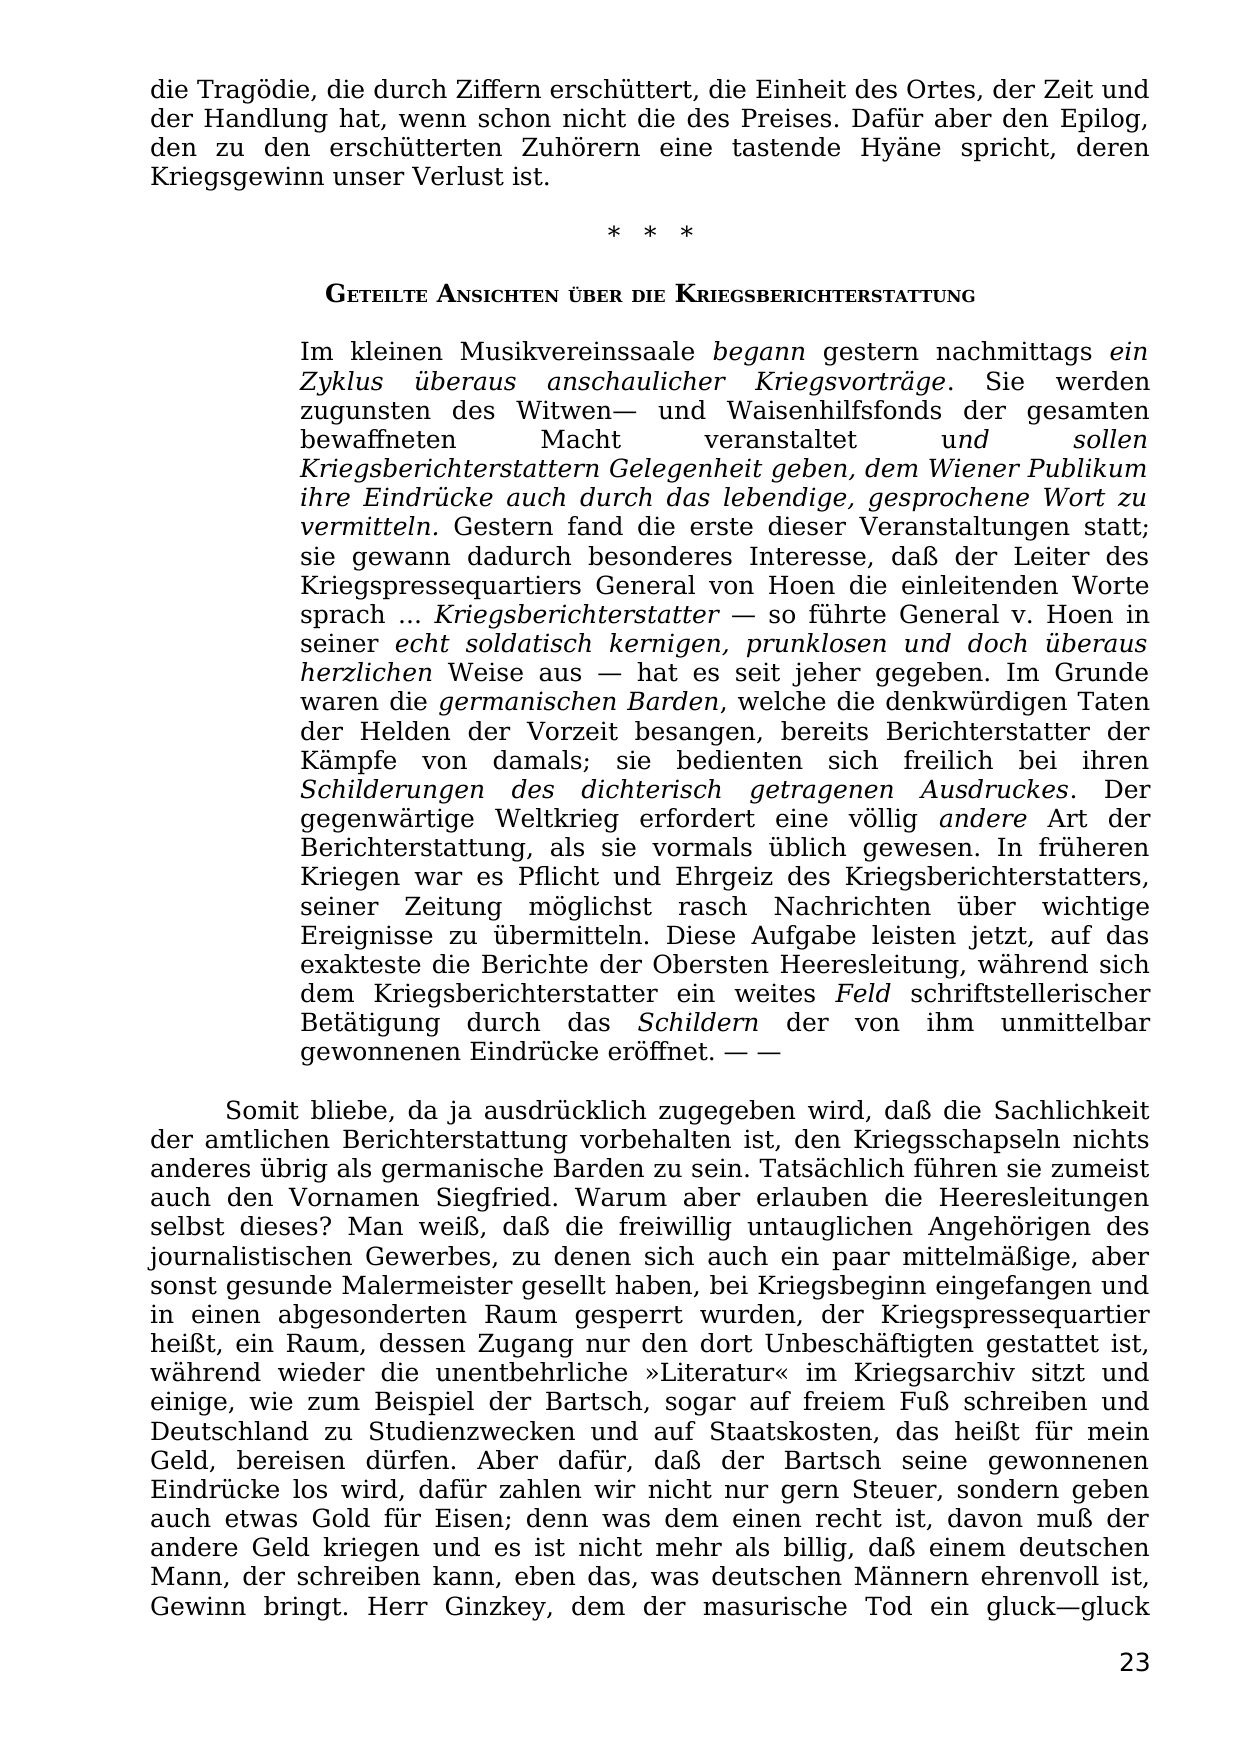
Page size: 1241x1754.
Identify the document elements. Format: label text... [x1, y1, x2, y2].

text die Tragödie, die durch Ziffern erschüttert, die Einheit des Ortes, der Zeit und der Handlung hat, wenn schon nicht die des Preises. Dafür aber den Epilog, den zu den erschütterten Zuhörern eine tastende Hyäne spricht, deren Kriegsgewinn unser Verlust ist. [150, 75, 1151, 192]
text * * * [150, 221, 1151, 250]
text Im kleinen Musikvereinssaale begann gestern nachmittags ein Zyklus überaus anschaulicher Kriegsvorträge. Sie werden zugunsten des Witwen— und Waisenhilfsfonds der gesamten bewaffneten Macht veranstaltet und sollen Kriegsberichterstattern Gelegenheit geben, dem Wiener Publikum ihre Eindrücke auch durch das lebendige, gesprochene Wort zu vermitteln. Gestern fand die erste dieser Veranstaltungen statt; sie gewann dadurch besonderes Interesse, daß der Leiter des Kriegspressequartiers General von Hoen die einleitenden Worte sprach ... Kriegsberichterstatter — so führte General v. Hoen in seiner echt soldatisch kernigen, prunklosen und doch überaus herzlichen Weise aus — hat es seit jeher gegeben. Im Grunde waren die germanischen Barden, welche die denkwürdigen Taten der Helden der Vorzeit besangen, bereits Berichterstatter der Kämpfe von damals; sie bedienten sich freilich bei ihren Schilderungen des dichterisch getragenen Ausdruckes. Der gegenwärtige Weltkrieg erfordert eine völlig andere Art der Berichterstattung, als sie vormals üblich gewesen. In früheren Kriegen war es Pflicht und Ehrgeiz des Kriegsberichterstatters, seiner Zeitung möglichst rasch Nachrichten über wichtige Ereignisse zu übermitteln. Diese Aufgabe leisten jetzt, auf das exakteste die Berichte der Obersten Heeresleitung, während sich dem Kriegsberichterstatter ein weites Feld schriftstellerischer Betätigung durch das Schildern der von ihm unmittelbar gewonnenen Eindrücke eröffnet. — — [300, 337, 1151, 1067]
text Geteilte Ansichten über die Kriegsberichterstattung [150, 250, 1151, 308]
text Somit bliebe, da ja ausdrücklich zugegeben wird, daß die Sachlichkeit der amtlichen Berichterstattung vorbehalten ist, den Kriegsschapseln nichts anderes übrig als germanische Barden zu sein. Tatsächlich führen sie zumeist auch den Vornamen Siegfried. Warum aber erlauben die Heeresleitungen selbst dieses? Man weiß, daß die freiwillig untauglichen Angehörigen des journalistischen Gewerbes, zu denen sich auch ein paar mittelmäßige, aber sonst gesunde Malermeister gesellt haben, bei Kriegsbeginn eingefangen und in einen abgesonderten Raum gesperrt wurden, der Kriegspressequartier heißt, ein Raum, dessen Zugang nur den dort Unbeschäftigten gestattet ist, während wieder die unentbehrliche »Literatur« im Kriegsarchiv sitzt und einige, wie zum Beispiel der Bartsch, sogar auf freiem Fuß schreiben und Deutschland zu Studienzwecken und auf Staatskosten, das heißt für mein Geld, bereisen dürfen. Aber dafür, daß der Bartsch seine gewonnenen Eindrücke los wird, dafür zahlen wir nicht nur gern Steuer, sondern geben auch etwas Gold für Eisen; denn was dem einen recht ist, davon muß der andere Geld kriegen und es ist nicht mehr als billig, daß einem deutschen Mann, der schreiben kann, eben das, was deutschen Männern ehrenvoll ist, Gewinn bringt. Herr Ginzkey, dem der masurische Tod ein gluck—gluck [150, 1096, 1151, 1621]
